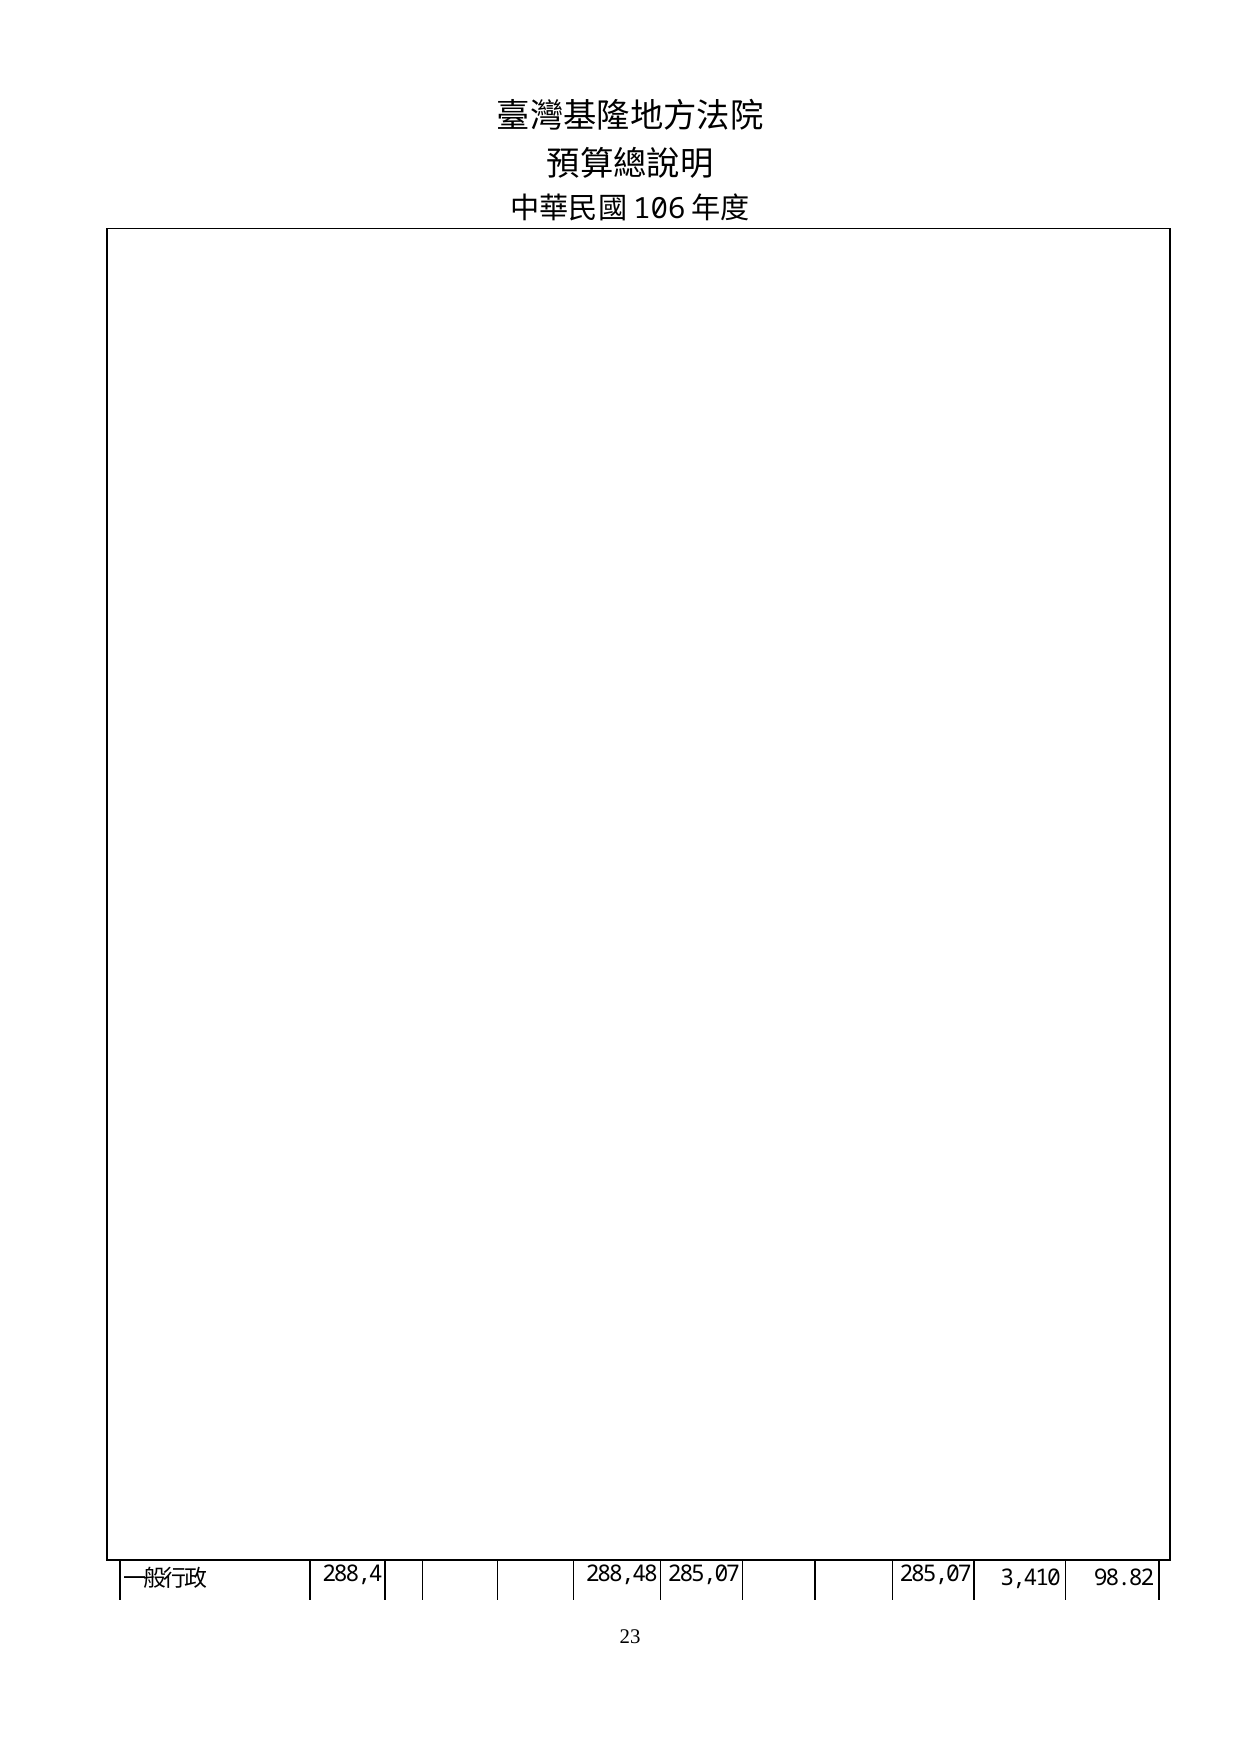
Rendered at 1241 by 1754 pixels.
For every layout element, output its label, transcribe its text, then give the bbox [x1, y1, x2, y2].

table_cell [423, 1561, 497, 1600]
table_cell 288,487 [574, 1561, 660, 1600]
table_cell 一般行政 [121, 1561, 309, 1600]
table_cell 285,077 [893, 1561, 973, 1600]
table_cell 98.82 [1066, 1561, 1158, 1600]
table_cell 3,410 [975, 1561, 1065, 1600]
table_cell [816, 1561, 892, 1600]
table_cell [743, 1561, 814, 1600]
table_cell 285,077 [661, 1561, 742, 1600]
table_cell 288,487 [311, 1561, 384, 1600]
table_cell [386, 1561, 422, 1600]
table_cell [498, 1561, 573, 1600]
